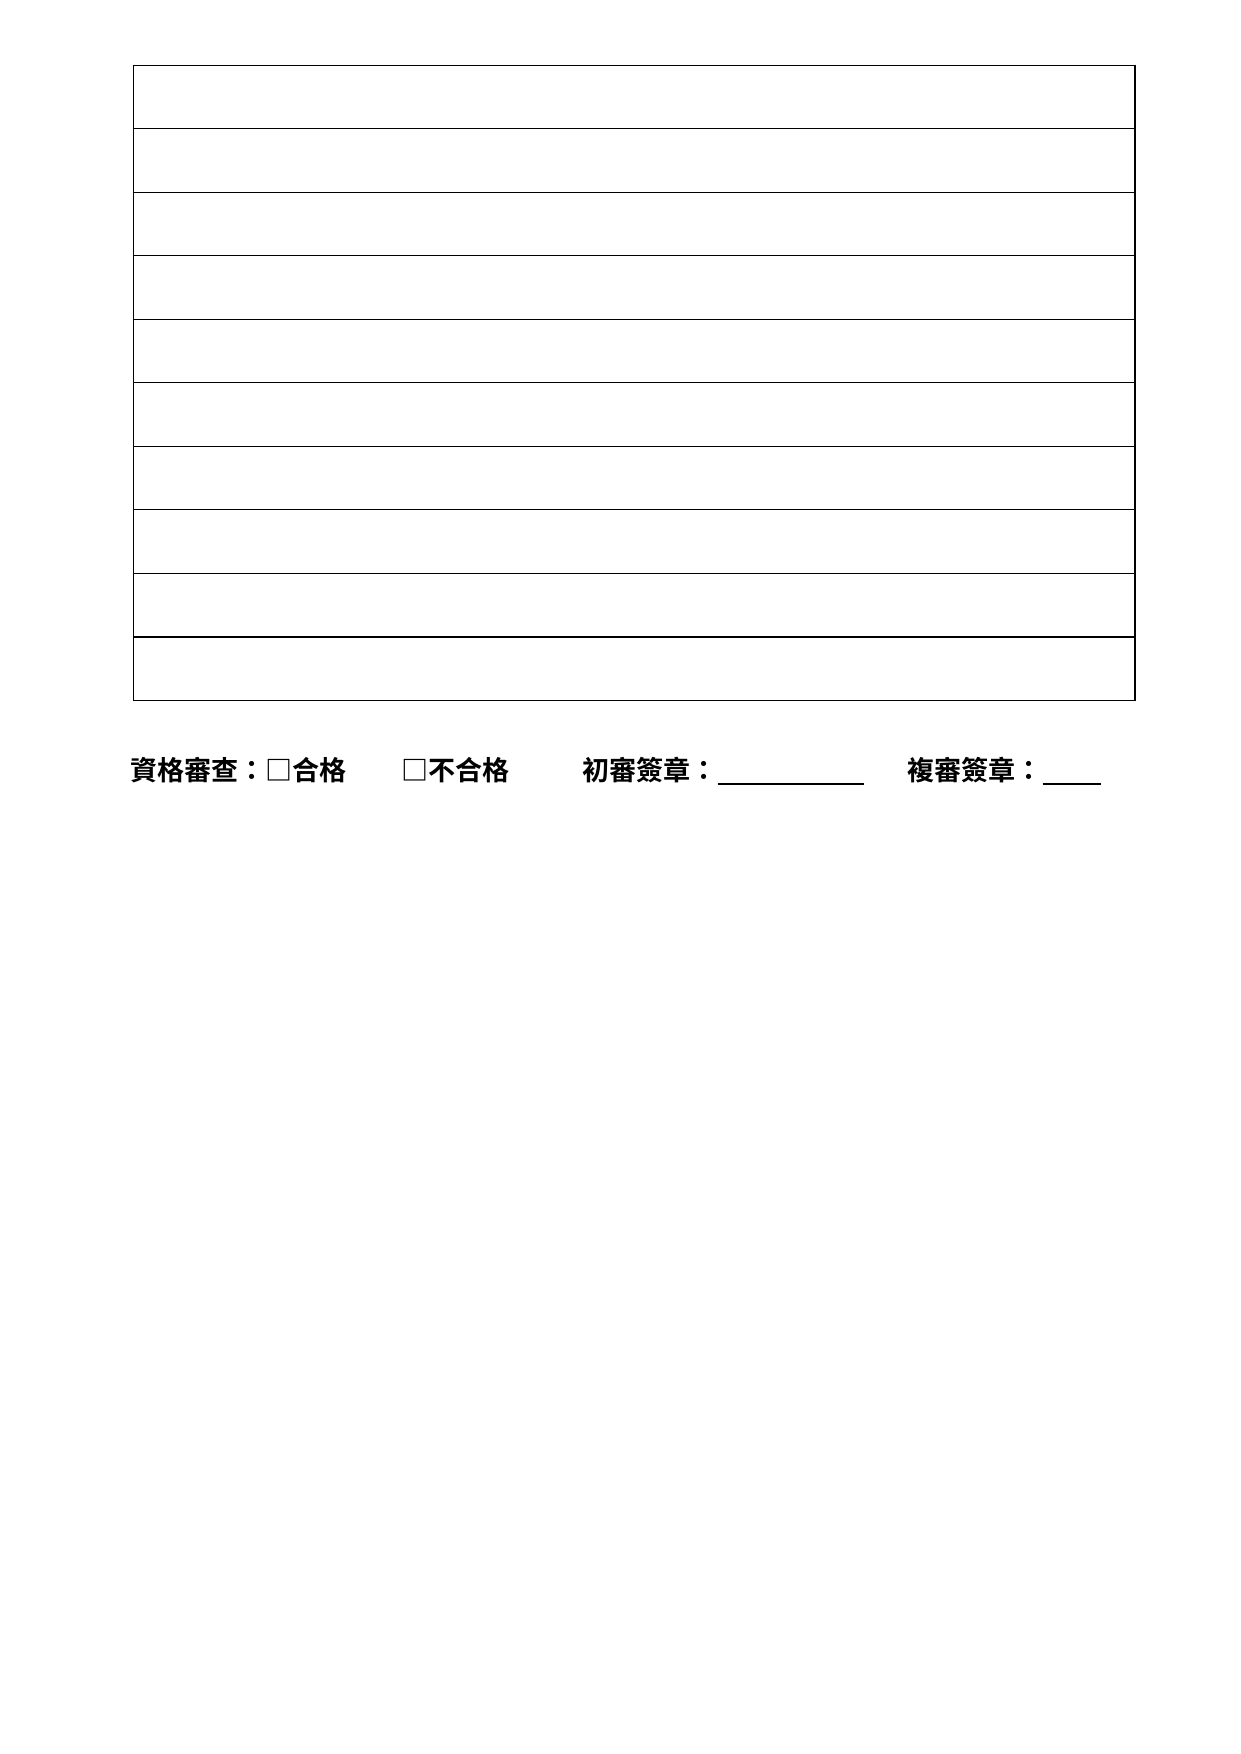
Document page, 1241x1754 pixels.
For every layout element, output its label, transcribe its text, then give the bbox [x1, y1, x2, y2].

table_cell [134, 256, 1134, 319]
table_cell [134, 447, 1134, 509]
table_cell [134, 66, 1134, 128]
table_cell [134, 510, 1134, 573]
table_cell [134, 574, 1134, 636]
table_cell [134, 383, 1134, 446]
table_cell [134, 638, 1134, 700]
table_cell [134, 320, 1134, 382]
text 資格審查：□合格 □不合格 初審簽章： 複審簽章： [130, 726, 1110, 788]
table_cell [134, 129, 1134, 192]
table_cell [134, 193, 1134, 255]
